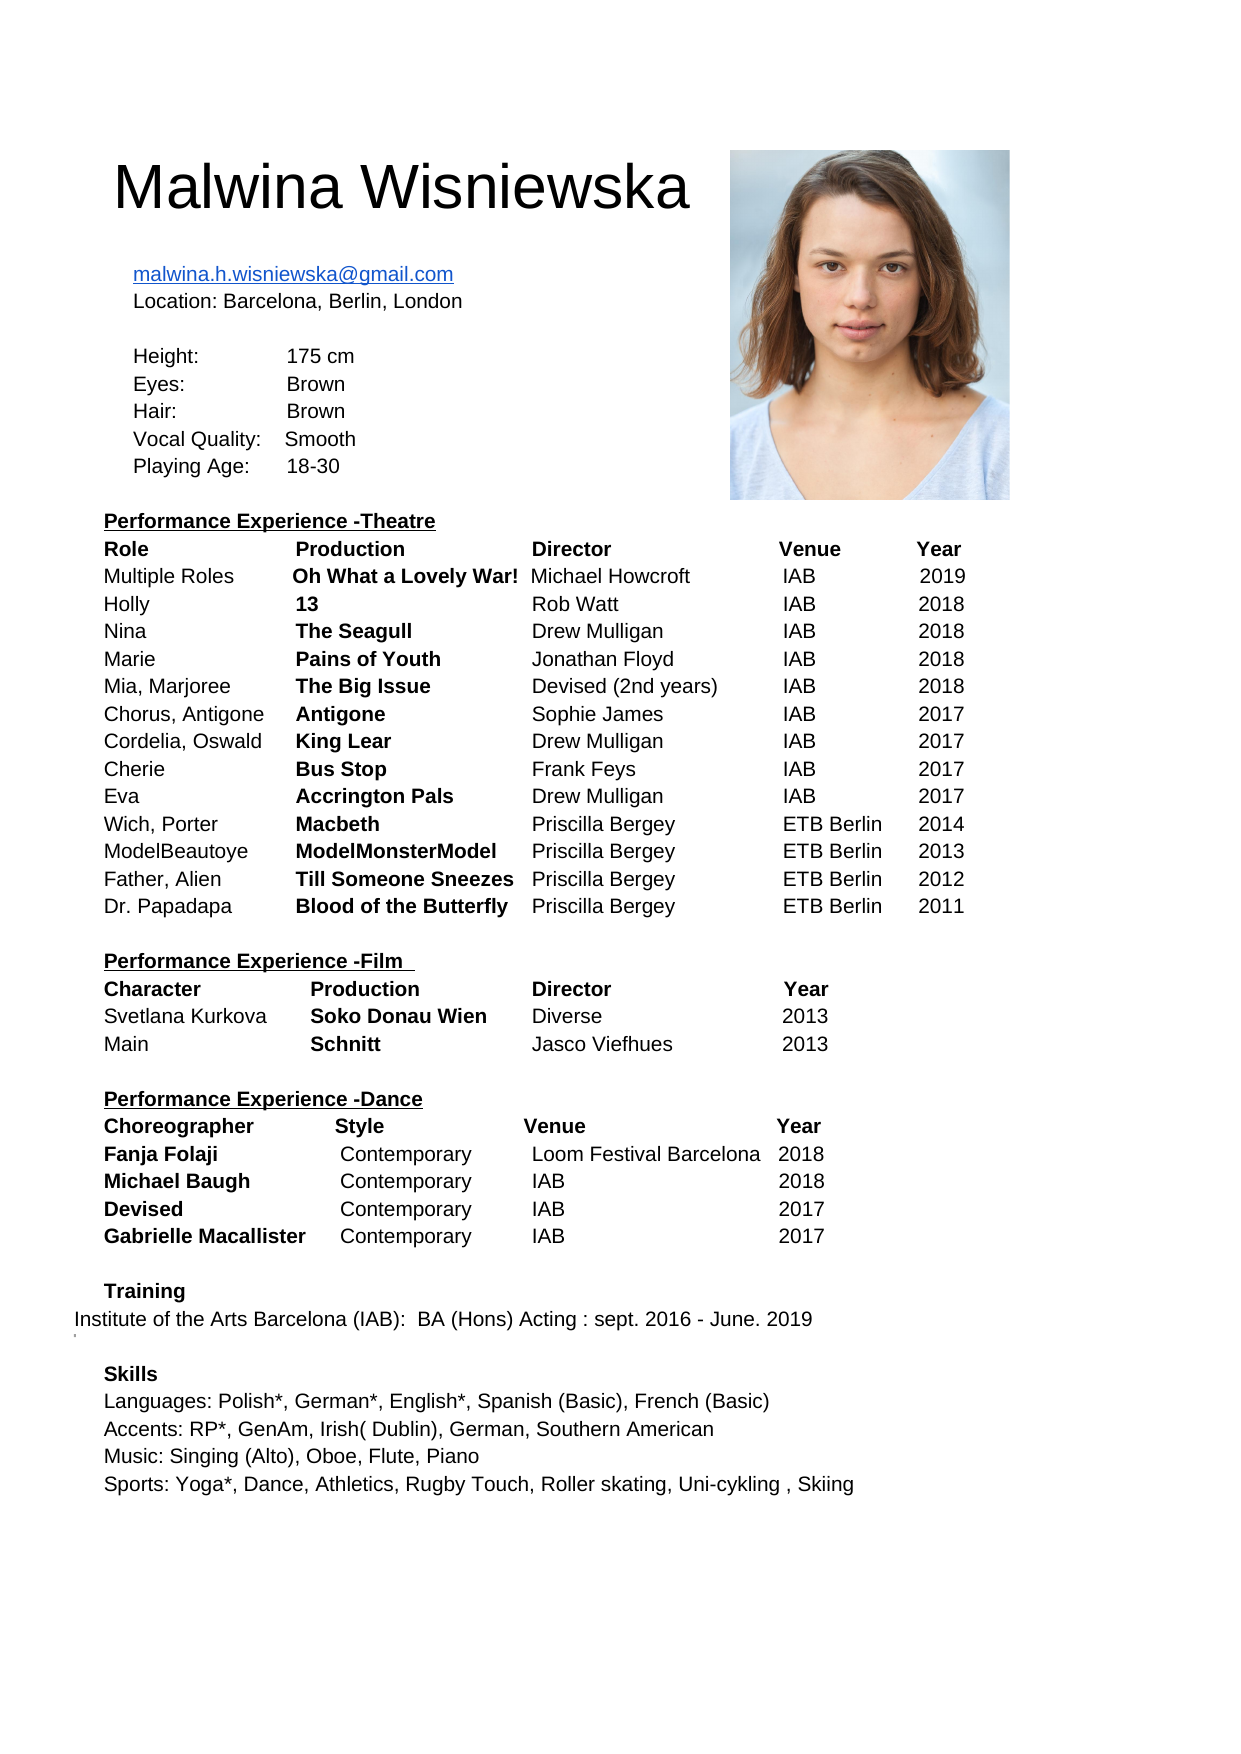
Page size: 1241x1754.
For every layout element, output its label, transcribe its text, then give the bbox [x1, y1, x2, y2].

text Cherie Bus Stop Frank Feys IAB 2017 [74, 757, 1090, 781]
text Nina The Seagull Drew Mulligan IAB 2018 [74, 619, 1090, 643]
text ModelBeautoye ModelMonsterModel Priscilla Bergey ETB Berlin 2013 [74, 839, 1090, 863]
text [1010, 427, 1090, 451]
text Height: 175 cm [74, 344, 730, 368]
text Holly 13 Rob Watt IAB 2018 [103, 592, 1090, 616]
text Main Schnitt Jasco Viefhues 2013 [74, 1032, 1090, 1056]
text [1010, 344, 1090, 368]
text Michael Baugh Contemporary IAB 2018 [74, 1169, 1090, 1193]
text Role Production Director Venue Year [74, 537, 1090, 561]
text Fanja Folaji Contemporary Loom Festival Barcelona 2018 [74, 1142, 1090, 1166]
text Eva Accrington Pals Drew Mulligan IAB 2017 [74, 784, 1090, 808]
text Malwina Wisniewska [74, 150, 730, 222]
picture [730, 150, 1010, 500]
text Wich, Porter Macbeth Priscilla Bergey ETB Berlin 2014 [74, 812, 1090, 836]
text Training [74, 1279, 1090, 1303]
text [1010, 289, 1090, 313]
text [1010, 262, 1090, 286]
text Languages: Polish*, German*, English*, Spanish (Basic), French (Basic) [74, 1389, 1090, 1413]
text Multiple Roles Oh What a Lovely War! Michael Howcroft IAB 2019 [103, 564, 1090, 588]
text Character Production Director Year [74, 977, 1090, 1001]
text Father, Alien Till Someone Sneezes Priscilla Bergey ETB Berlin 2012 [74, 867, 1090, 891]
text Playing Age: 18-30 [74, 454, 730, 478]
text Sports: Yoga*, Dance, Athletics, Rugby Touch, Roller skating, Uni-cykling , Skiing [74, 1472, 1090, 1496]
text [1010, 454, 1090, 478]
text Cordelia, Oswald King Lear Drew Mulligan IAB 2017 [74, 729, 1090, 753]
text Institute of the Arts Barcelona (IAB): BA (Hons) Acting : sept. 2016 - June. 2019 [74, 1307, 1090, 1331]
text Choreographer Style Venue Year [74, 1114, 1090, 1138]
text Dr. Papadapa Blood of the Butterfly Priscilla Bergey ETB Berlin 2011 [74, 894, 1090, 918]
text Skills [74, 1362, 1090, 1386]
text Eyes: Brown [74, 372, 730, 396]
text Hair: Brown [74, 399, 730, 423]
text Music: Singing (Alto), Oboe, Flute, Piano [74, 1444, 1090, 1468]
text Gabrielle Macallister Contemporary IAB 2017 [74, 1224, 1090, 1248]
text Location: Barcelona, Berlin, London [74, 289, 730, 313]
text Performance Experience -Film [59, 949, 1090, 973]
text Performance Experience -Dance [74, 1087, 1090, 1111]
text Performance Experience -Theatre [15, 509, 1090, 533]
text [1010, 372, 1090, 396]
text Accents: RP*, GenAm, Irish( Dublin), German, Southern American [74, 1417, 1090, 1441]
text Svetlana Kurkova Soko Donau Wien Diverse 2013 [74, 1004, 1090, 1028]
text Mia, Marjoree The Big Issue Devised (2nd years) IAB 2018 [74, 674, 1090, 698]
text Vocal Quality: Smooth [133, 427, 730, 451]
text [1010, 150, 1090, 222]
text malwina.h.wisniewska@gmail.com [74, 262, 730, 286]
text [1010, 399, 1090, 423]
text Marie Pains of Youth Jonathan Floyd IAB 2018 [74, 647, 1090, 671]
text Devised Contemporary IAB 2017 [74, 1197, 1090, 1221]
text Chorus, Antigone Antigone Sophie James IAB 2017 [74, 702, 1090, 726]
